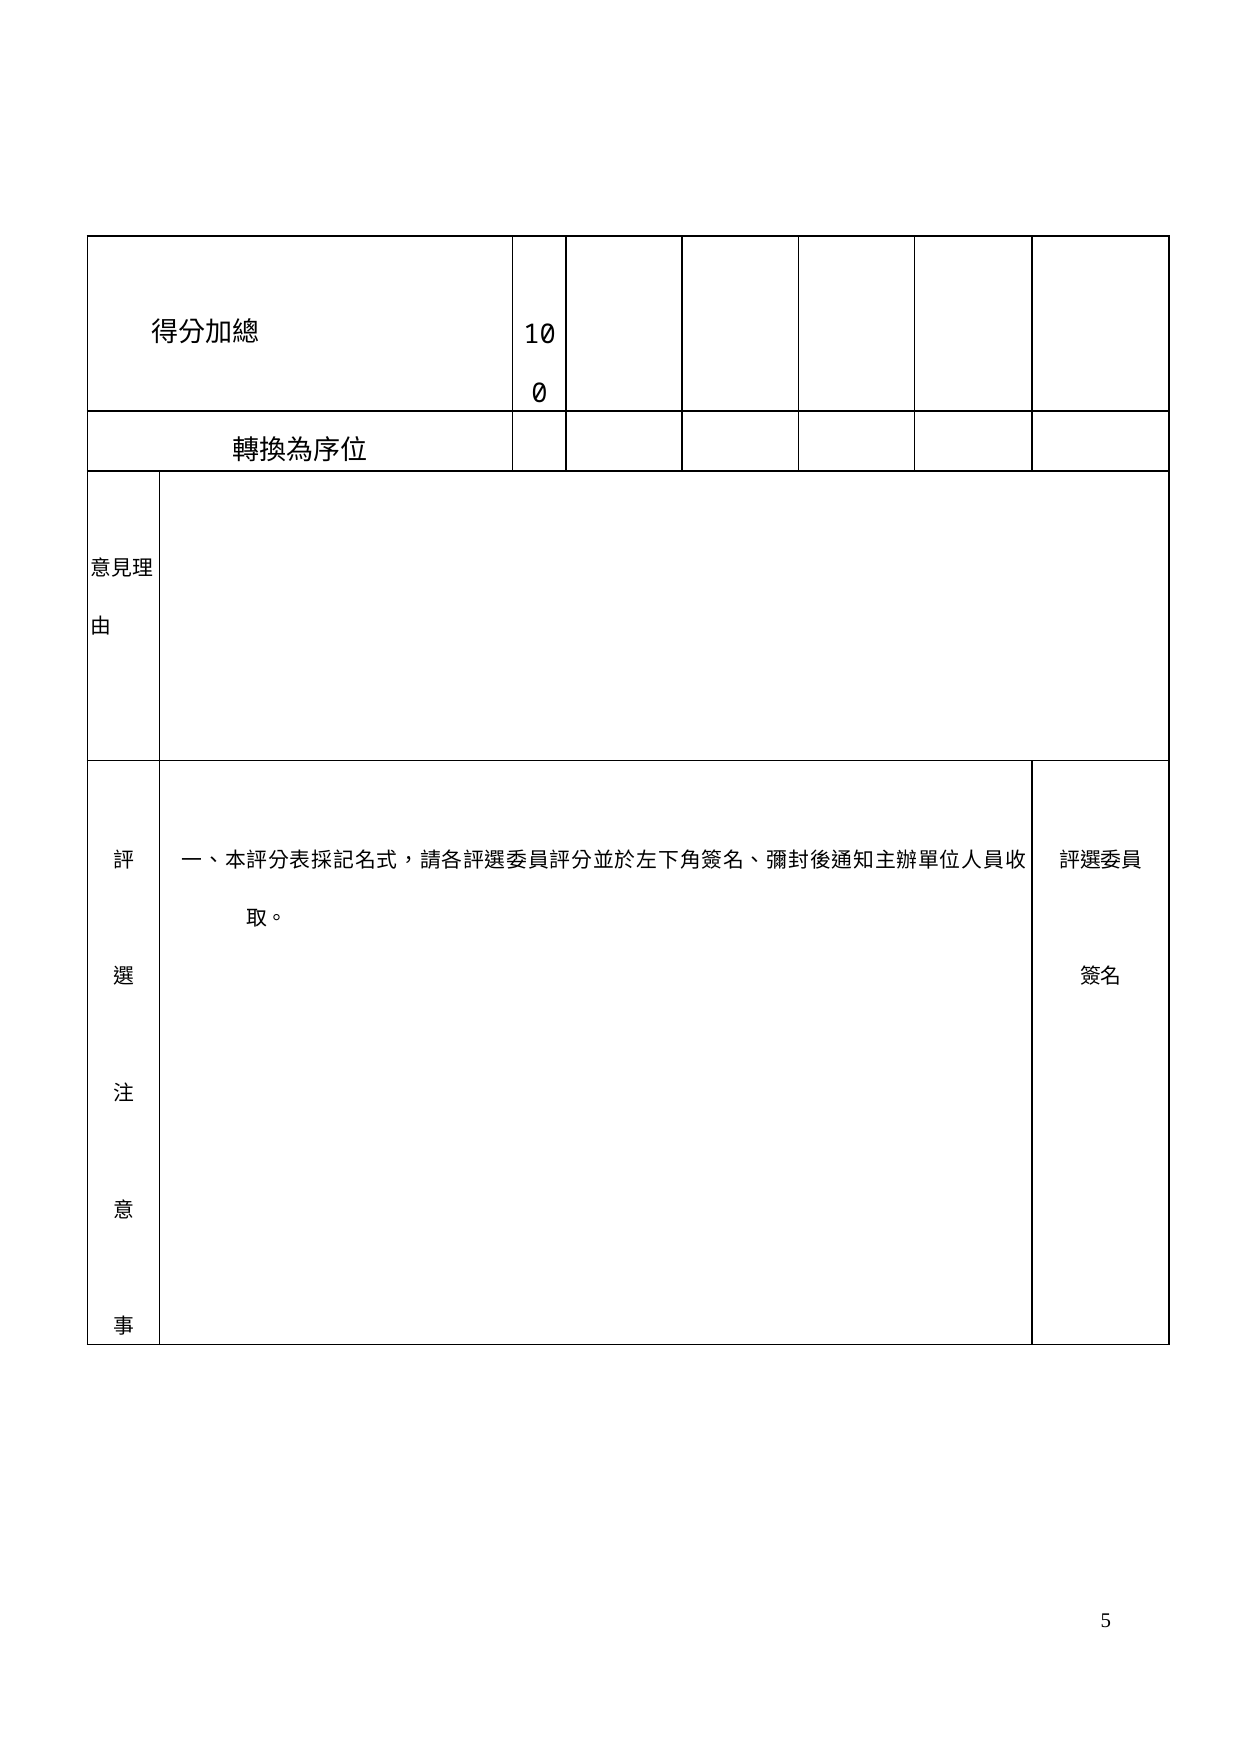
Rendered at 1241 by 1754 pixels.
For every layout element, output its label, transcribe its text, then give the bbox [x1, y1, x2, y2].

table_cell [1033, 237, 1168, 410]
table_cell [915, 412, 1031, 470]
table_cell 轉換為序位 [88, 412, 512, 470]
table_cell 評選委員 簽名 [1033, 761, 1168, 1344]
table_cell [683, 237, 798, 410]
table_cell [513, 412, 565, 470]
table_cell [567, 412, 681, 470]
table_cell 100 [513, 237, 565, 410]
table_cell 一、本評分表採記名式，請各評選委員評分並於左下角簽名、彌封後通知主辦單位人員收取。 二、本案以序位法統計評選，就各評選項目分別評分，並換算為序位再加總計算各認養單位之序位，以序位積分最低，且 經評選小組過半數之決定者為優勝序位第1名，依此類推決定各廠商優勝序位名次。 五、認養單位未出席現場詢答者，不影響其投標文件之有效性，故仍須納入評選，惟簡報與詢答項目應評為零分。 [160, 761, 1031, 1344]
table_cell [1033, 412, 1168, 470]
table_cell 評 選 注 意 事 [88, 761, 159, 1344]
table_cell [160, 472, 1168, 760]
table_cell 得分加總 [88, 237, 512, 410]
table_cell [799, 412, 914, 470]
table_cell 意見理由 [88, 472, 159, 760]
table_cell [567, 237, 681, 410]
table_cell [683, 412, 798, 470]
table_cell [915, 237, 1031, 410]
table_cell [799, 237, 914, 410]
